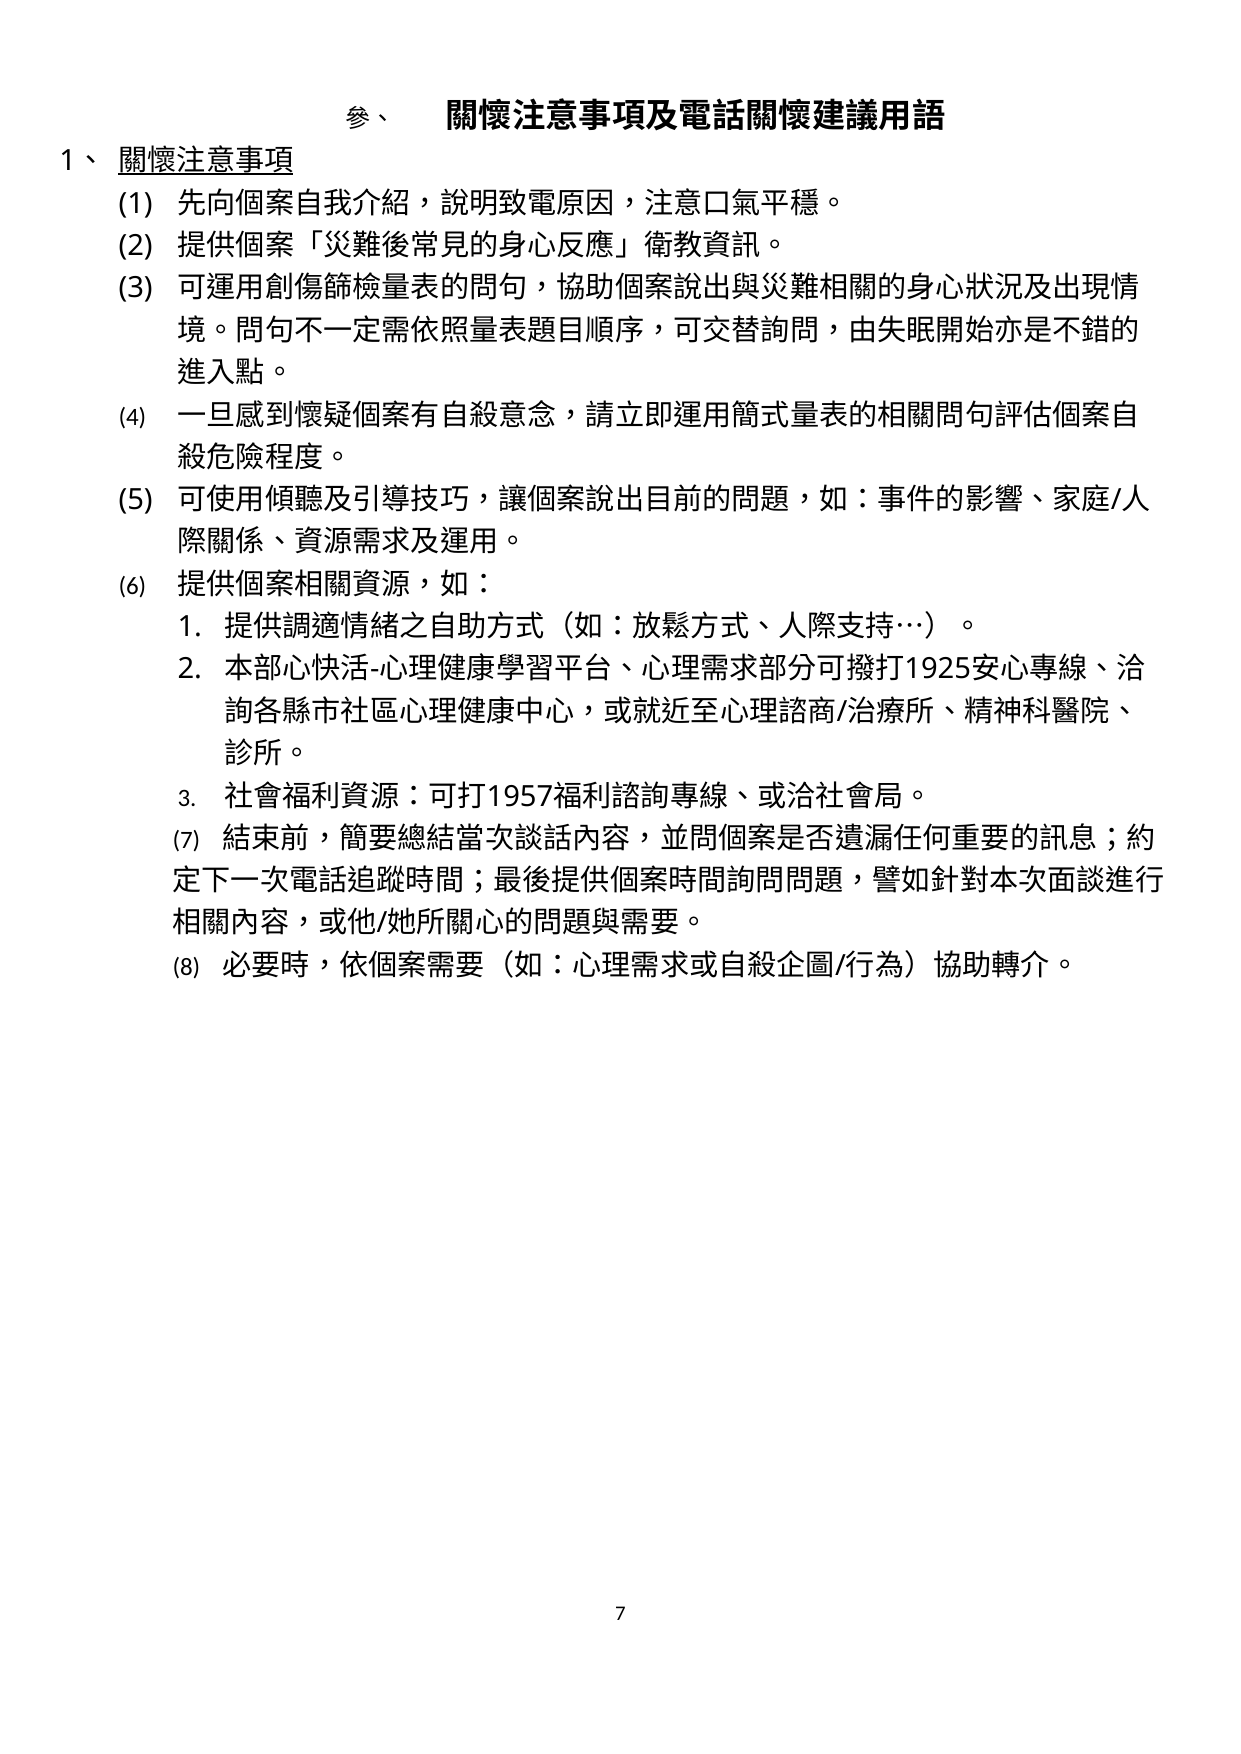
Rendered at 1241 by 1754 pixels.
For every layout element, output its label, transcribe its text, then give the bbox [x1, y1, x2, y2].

list 關懷注意事項 [59, 137, 1166, 179]
list 提供個案「災難後常見的身心反應」衛教資訊。 [118, 222, 1166, 264]
list 可使用傾聽及引導技巧，讓個案說出目前的問題，如：事件的影響、家庭/人際關係、資源需求及運用。 [118, 476, 1166, 560]
list 先向個案自我介紹，說明致電原因，注意口氣平穩。 [118, 179, 1166, 222]
list 關懷注意事項及電話關懷建議用語 [124, 89, 1166, 137]
list 結束前，簡要總結當次談話內容，並問個案是否遺漏任何重要的訊息；約定下一次電話追蹤時間；最後提供個案時間詢問問題，譬如針對本次面談進行相關內容，或他/她所關心的問題與需要。 [172, 814, 1166, 941]
list 可運用創傷篩檢量表的問句，協助個案說出與災難相關的身心狀況及出現情境。問句不一定需依照量表題目順序，可交替詢問，由失眠開始亦是不錯的進入點。 [118, 264, 1166, 391]
list 社會福利資源：可打1957福利諮詢專線、或洽社會局。 [177, 772, 1166, 814]
list 一旦感到懷疑個案有自殺意念，請立即運用簡式量表的相關問句評估個案自殺危險程度。 [118, 391, 1166, 476]
list 提供個案相關資源，如： [118, 560, 1166, 603]
list 本部心快活-心理健康學習平台、心理需求部分可撥打1925安心專線、洽詢各縣市社區心理健康中心，或就近至心理諮商/治療所、精神科醫院、診所。 [177, 645, 1166, 772]
list 提供調適情緒之自助方式（如：放鬆方式、人際支持…）。 [177, 603, 1166, 645]
list 必要時，依個案需要（如：心理需求或自殺企圖/行為）協助轉介。 [172, 941, 1166, 984]
